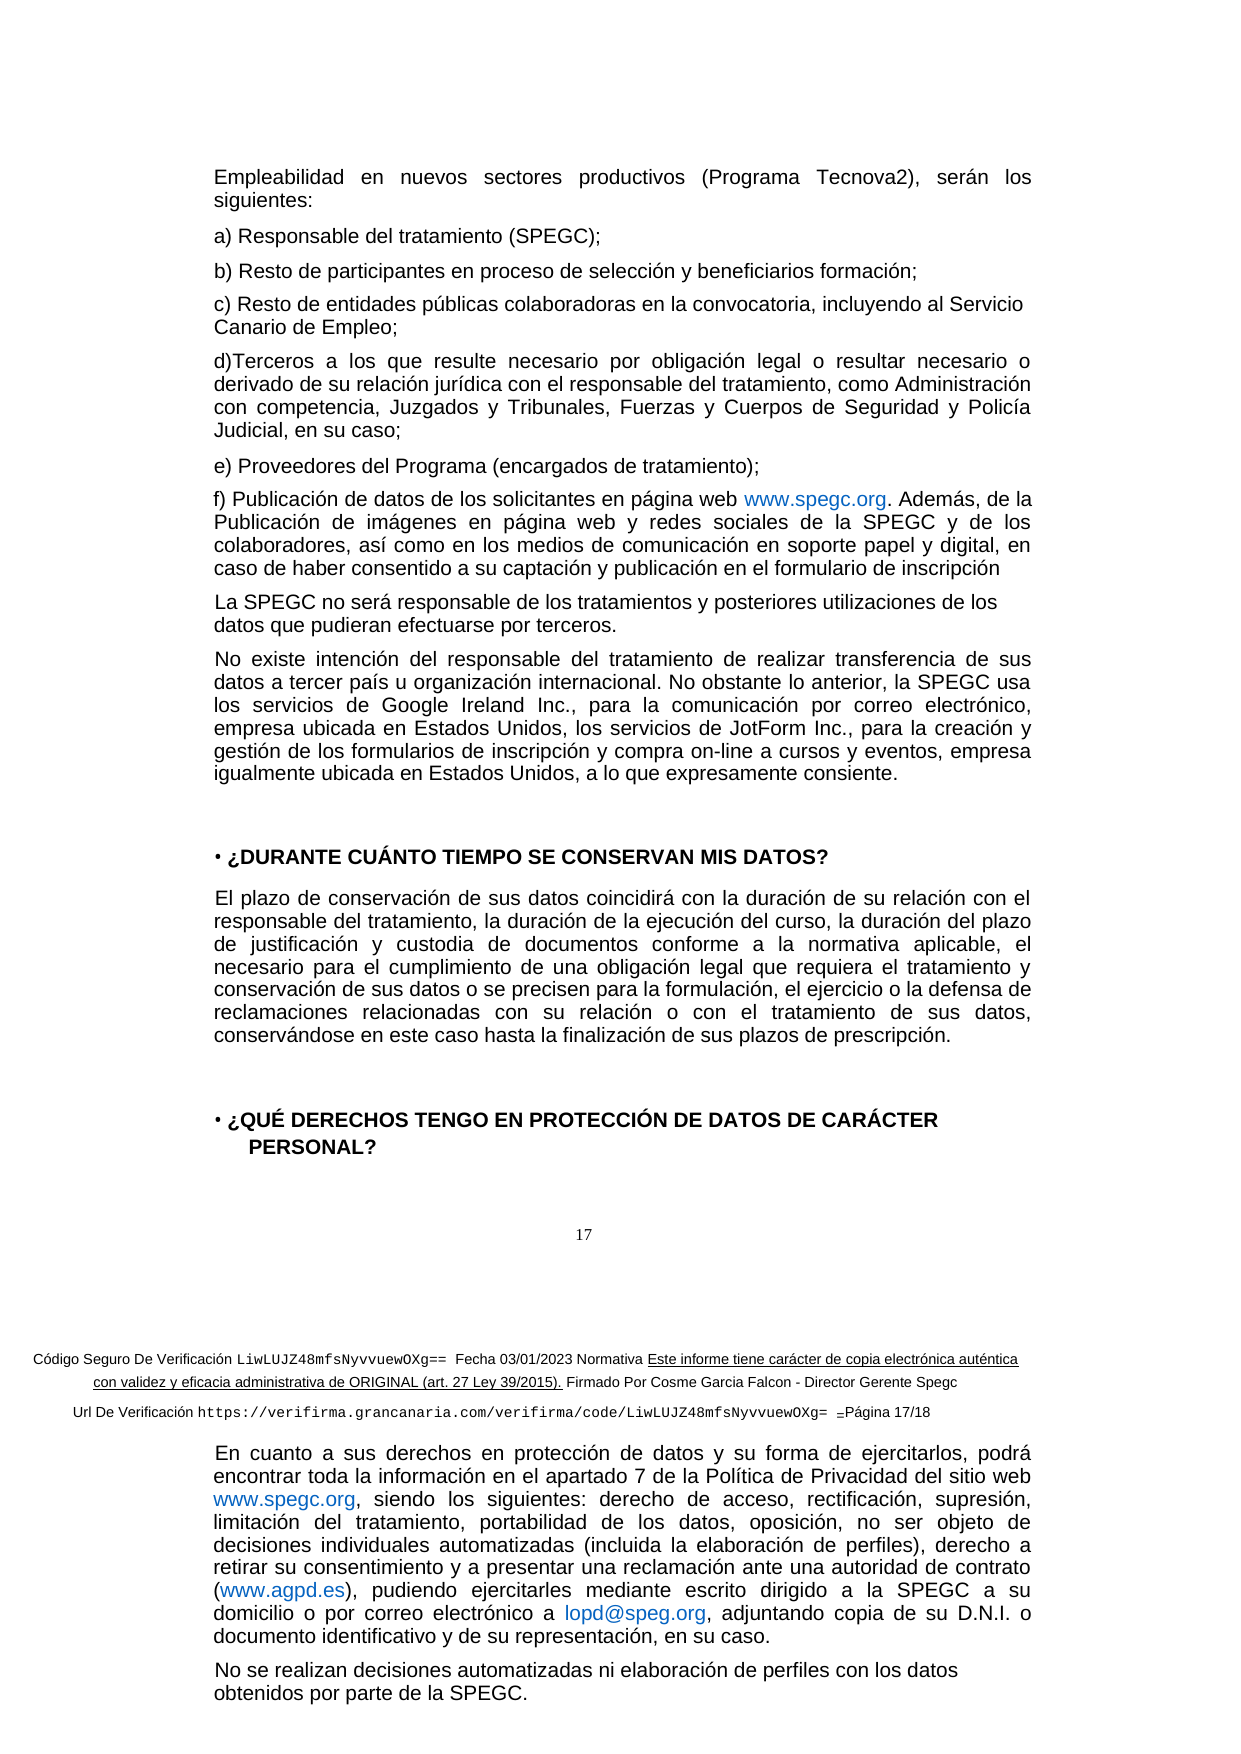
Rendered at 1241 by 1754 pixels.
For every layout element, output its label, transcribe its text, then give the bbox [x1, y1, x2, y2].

text • ¿DURANTE CUÁNTO TIEMPO SE CONSERVAN MIS DATOS? [214, 834, 1219, 877]
text El plazo de conservación de sus datos coincidirá con la duración de su relación con el responsable del tratamiento, la duración de la ejecución del curso, la duración del plazo de justificación y custodia de documentos conforme a la normativa aplicable, el necesario para el cumplimiento de una obligación legal que requiera el tratamiento y conservación de sus datos o se precisen para la formulación, el ejercicio o la defensa de reclamaciones relacionadas con su relación o con el tratamiento de sus datos, conservándose en este caso hasta la finalización de sus plazos de prescripción. [213, 887, 1032, 1047]
text No existe intención del responsable del tratamiento de realizar transferencia de sus datos a tercer país u organización internacional. No obstante lo anterior, la SPEGC usa los servicios de Google Ireland Inc., para la comunicación por correo electrónico, empresa ubicada en Estados Unidos, los servicios de JotForm Inc., para la creación y gestión de los formularios de inscripción y compra on-line a cursos y eventos, empresa igualmente ubicada en Estados Unidos, a lo que expresamente consiente. [213, 648, 1032, 785]
text c) Resto de entidades públicas colaboradoras en la convocatoria, incluyendo al Servicio Canario de Empleo; [214, 293, 1032, 339]
text d)Terceros a los que resulte necesario por obligación legal o resultar necesario o derivado de su relación jurídica con el responsable del tratamiento, como Administración con competencia, Juzgados y Tribunales, Fuerzas y Cuerpos de Seguridad y Policía Judicial, en su caso; [213, 351, 1032, 442]
text Empleabilidad en nuevos sectores productivos (Programa Tecnova2), serán los siguientes: [213, 167, 1032, 212]
text e) Proveedores del Programa (encargados de tratamiento); [213, 453, 1219, 477]
text f) Publicación de datos de los solicitantes en página web www.spegc.org. Además, de la Publicación de imágenes en página web y redes sociales de la SPEGC y de los colaboradores, así como en los medios de comunicación en soporte papel y digital, en caso de haber consentido a su captación y publicación en el formulario de inscripción [213, 488, 1032, 579]
text No se realizan decisiones automatizadas ni elaboración de perfiles con los datos obtenidos por parte de la SPEGC. [213, 1659, 1032, 1705]
text 17 [575, 1225, 1219, 1244]
picture [1042, 1239, 1162, 1358]
text b) Resto de participantes en proceso de selección y beneficiarios formación; [214, 259, 1219, 283]
text a) Responsable del tratamiento (SPEGC); [213, 224, 1219, 248]
text Código Seguro De Verificación LiwLUJZ48mfsNyvvuewOXg== Fecha 03/01/2023 Normativa Este informe tiene carácter de copia electrónica auténtica con validez y eficacia administrativa de ORIGINAL (art. 27 Ley 39/2015). Firmado Por Cosme Garcia Falcon - Director Gerente Spegc [33, 1351, 1088, 1391]
text En cuanto a sus derechos en protección de datos y su forma de ejercitarlos, podrá encontrar toda la información en el apartado 7 de la Política de Privacidad del sitio web www.spegc.org, siendo los siguientes: derecho de acceso, rectificación, supresión, limitación del tratamiento, portabilidad de los datos, oposición, no ser objeto de decisiones individuales automatizadas (incluida la elaboración de perfiles), derecho a retirar su consentimiento y a presentar una reclamación ante una autoridad de contrato (www.agpd.es), pudiendo ejercitarles mediante escrito dirigido a la SPEGC a su domicilio o por correo electrónico a lopd@speg.org, adjuntando copia de su D.N.I. o documento identificativo y de su representación, en su caso. [213, 1442, 1032, 1648]
text Url De Verificación https://verifirma.grancanaria.com/verifirma/code/LiwLUJZ48mfsNyvvuewOXg= =Página 17/18 [73, 1397, 1060, 1424]
text • ¿QUÉ DERECHOS TENGO EN PROTECCIÓN DE DATOS DE CARÁCTER PERSONAL? [214, 1095, 1033, 1159]
text La SPEGC no será responsable de los tratamientos y posteriores utilizaciones de los datos que pudieran efectuarse por terceros. [213, 591, 1032, 636]
